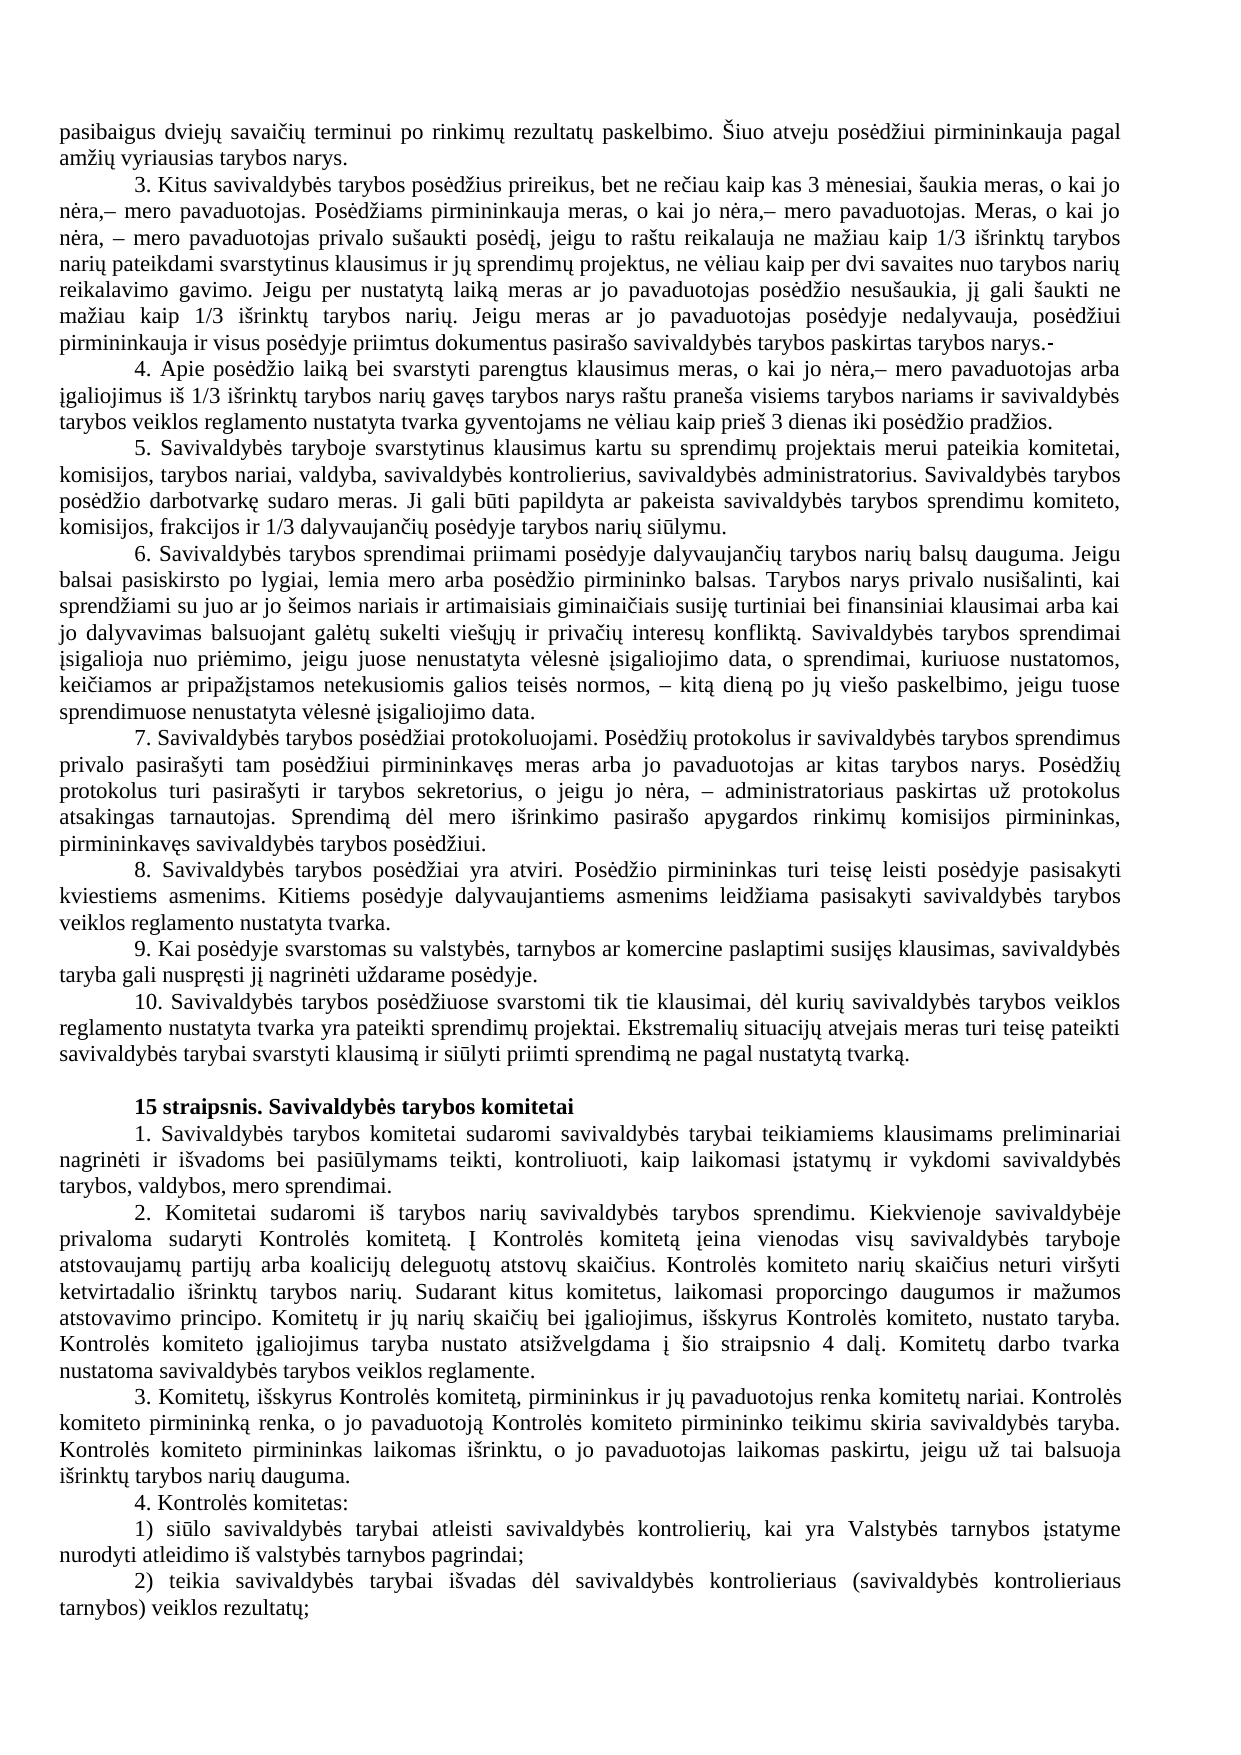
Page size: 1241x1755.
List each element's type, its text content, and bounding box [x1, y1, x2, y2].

text 3. Komitetų, išskyrus Kontrolės komitetą, pirmininkus ir jų pavaduotojus renka komitetų nariai. Kontrolės komiteto pirmininką renka, o jo pavaduotoją Kontrolės komiteto pirmininko teikimu skiria savivaldybės taryba. Kontrolės komiteto pirmininkas laikomas išrinktu, o jo pavaduotojas laikomas paskirtu, jeigu už tai balsuoja išrinktų tarybos narių dauguma. [59, 1383, 1122, 1488]
text 7. Savivaldybės tarybos posėdžiai protokoluojami. Posėdžių protokolus ir savivaldybės tarybos sprendimus privalo pasirašyti tam posėdžiui pirmininkavęs meras arba jo pavaduotojas ar kitas tarybos narys. Posėdžių protokolus turi pasirašyti ir tarybos sekretorius, o jeigu jo nėra, – administratoriaus paskirtas už protokolus atsakingas tarnautojas. Sprendimą dėl mero išrinkimo pasirašo apygardos rinkimų komisijos pirmininkas, pirmininkavęs savivaldybės tarybos posėdžiui. [59, 724, 1122, 856]
text pasibaigus dviejų savaičių terminui po rinkimų rezultatų paskelbimo. Šiuo atveju posėdžiui pirmininkauja pagal amžių vyriausias tarybos narys. [59, 118, 1122, 171]
text 5. Savivaldybės taryboje svarstytinus klausimus kartu su sprendimų projektais merui pateikia komitetai, komisijos, tarybos nariai, valdyba, savivaldybės kontrolierius, savivaldybės administratorius. Savivaldybės tarybos posėdžio darbotvarkę sudaro meras. Ji gali būti papildyta ar pakeista savivaldybės tarybos sprendimu komiteto, komisijos, frakcijos ir 1/3 dalyvaujančių posėdyje tarybos narių siūlymu. [59, 434, 1122, 540]
text 4. Kontrolės komitetas: [59, 1488, 1122, 1515]
text 9. Kai posėdyje svarstomas su valstybės, tarnybos ar komercine paslaptimi susijęs klausimas, savivaldybės taryba gali nuspręsti jį nagrinėti uždarame posėdyje. [59, 935, 1122, 988]
text 15 straipsnis. Savivaldybės tarybos komitetai [59, 1093, 1122, 1119]
text 6. Savivaldybės tarybos sprendimai priimami posėdyje dalyvaujančių tarybos narių balsų dauguma. Jeigu balsai pasiskirsto po lygiai, lemia mero arba posėdžio pirmininko balsas. Tarybos narys privalo nusišalinti, kai sprendžiami su juo ar jo šeimos nariais ir artimaisiais giminaičiais susiję turtiniai bei finansiniai klausimai arba kai jo dalyvavimas balsuojant galėtų sukelti viešųjų ir privačių interesų konfliktą. Savivaldybės tarybos sprendimai įsigalioja nuo priėmimo, jeigu juose nenustatyta vėlesnė įsigaliojimo data, o sprendimai, kuriuose nustatomos, keičiamos ar pripažįstamos netekusiomis galios teisės normos, – kitą dieną po jų viešo paskelbimo, jeigu tuose sprendimuose nenustatyta vėlesnė įsigaliojimo data. [59, 540, 1122, 724]
text 10. Savivaldybės tarybos posėdžiuose svarstomi tik tie klausimai, dėl kurių savivaldybės tarybos veiklos reglamento nustatyta tvarka yra pateikti sprendimų projektai. Ekstremalių situacijų atvejais meras turi teisę pateikti savivaldybės tarybai svarstyti klausimą ir siūlyti priimti sprendimą ne pagal nustatytą tvarką. [59, 988, 1122, 1067]
text 2) teikia savivaldybės tarybai išvadas dėl savivaldybės kontrolieriaus (savivaldybės kontrolieriaus tarnybos) veiklos rezultatų; [59, 1568, 1122, 1620]
text 1. Savivaldybės tarybos komitetai sudaromi savivaldybės tarybai teikiamiems klausimams preliminariai nagrinėti ir išvadoms bei pasiūlymams teikti, kontroliuoti, kaip laikomasi įstatymų ir vykdomi savivaldybės tarybos, valdybos, mero sprendimai. [59, 1119, 1122, 1199]
text 2. Komitetai sudaromi iš tarybos narių savivaldybės tarybos sprendimu. Kiekvienoje savivaldybėje privaloma sudaryti Kontrolės komitetą. Į Kontrolės komitetą įeina vienodas visų savivaldybės taryboje atstovaujamų partijų arba koalicijų deleguotų atstovų skaičius. Kontrolės komiteto narių skaičius neturi viršyti ketvirtadalio išrinktų tarybos narių. Sudarant kitus komitetus, laikomasi proporcingo daugumos ir mažumos atstovavimo principo. Komitetų ir jų narių skaičių bei įgaliojimus, išskyrus Kontrolės komiteto, nustato taryba. Kontrolės komiteto įgaliojimus taryba nustato atsižvelgdama į šio straipsnio 4 dalį. Komitetų darbo tvarka nustatoma savivaldybės tarybos veiklos reglamente. [59, 1199, 1122, 1383]
text 8. Savivaldybės tarybos posėdžiai yra atviri. Posėdžio pirmininkas turi teisę leisti posėdyje pasisakyti kviestiems asmenims. Kitiems posėdyje dalyvaujantiems asmenims leidžiama pasisakyti savivaldybės tarybos veiklos reglamento nustatyta tvarka. [59, 856, 1122, 935]
text 4. Apie posėdžio laiką bei svarstyti parengtus klausimus meras, o kai jo nėra,– mero pavaduotojas arba įgaliojimus iš 1/3 išrinktų tarybos narių gavęs tarybos narys raštu praneša visiems tarybos nariams ir savivaldybės tarybos veiklos reglamento nustatyta tvarka gyventojams ne vėliau kaip prieš 3 dienas iki posėdžio pradžios. [59, 355, 1122, 434]
text 1) siūlo savivaldybės tarybai atleisti savivaldybės kontrolierių, kai yra Valstybės tarnybos įstatyme nurodyti atleidimo iš valstybės tarnybos pagrindai; [59, 1515, 1122, 1568]
text 3. Kitus savivaldybės tarybos posėdžius prireikus, bet ne rečiau kaip kas 3 mėnesiai, šaukia meras, o kai jo nėra,– mero pavaduotojas. Posėdžiams pirmininkauja meras, o kai jo nėra,– mero pavaduotojas. Meras, o kai jo nėra, – mero pavaduotojas privalo sušaukti posėdį, jeigu to raštu reikalauja ne mažiau kaip 1/3 išrinktų tarybos narių pateikdami svarstytinus klausimus ir jų sprendimų projektus, ne vėliau kaip per dvi savaites nuo tarybos narių reikalavimo gavimo. Jeigu per nustatytą laiką meras ar jo pavaduotojas posėdžio nesušaukia, jį gali šaukti ne mažiau kaip 1/3 išrinktų tarybos narių. Jeigu meras ar jo pavaduotojas posėdyje nedalyvauja, posėdžiui pirmininkauja ir visus posėdyje priimtus dokumentus pasirašo savivaldybės tarybos paskirtas tarybos narys. [59, 171, 1122, 355]
